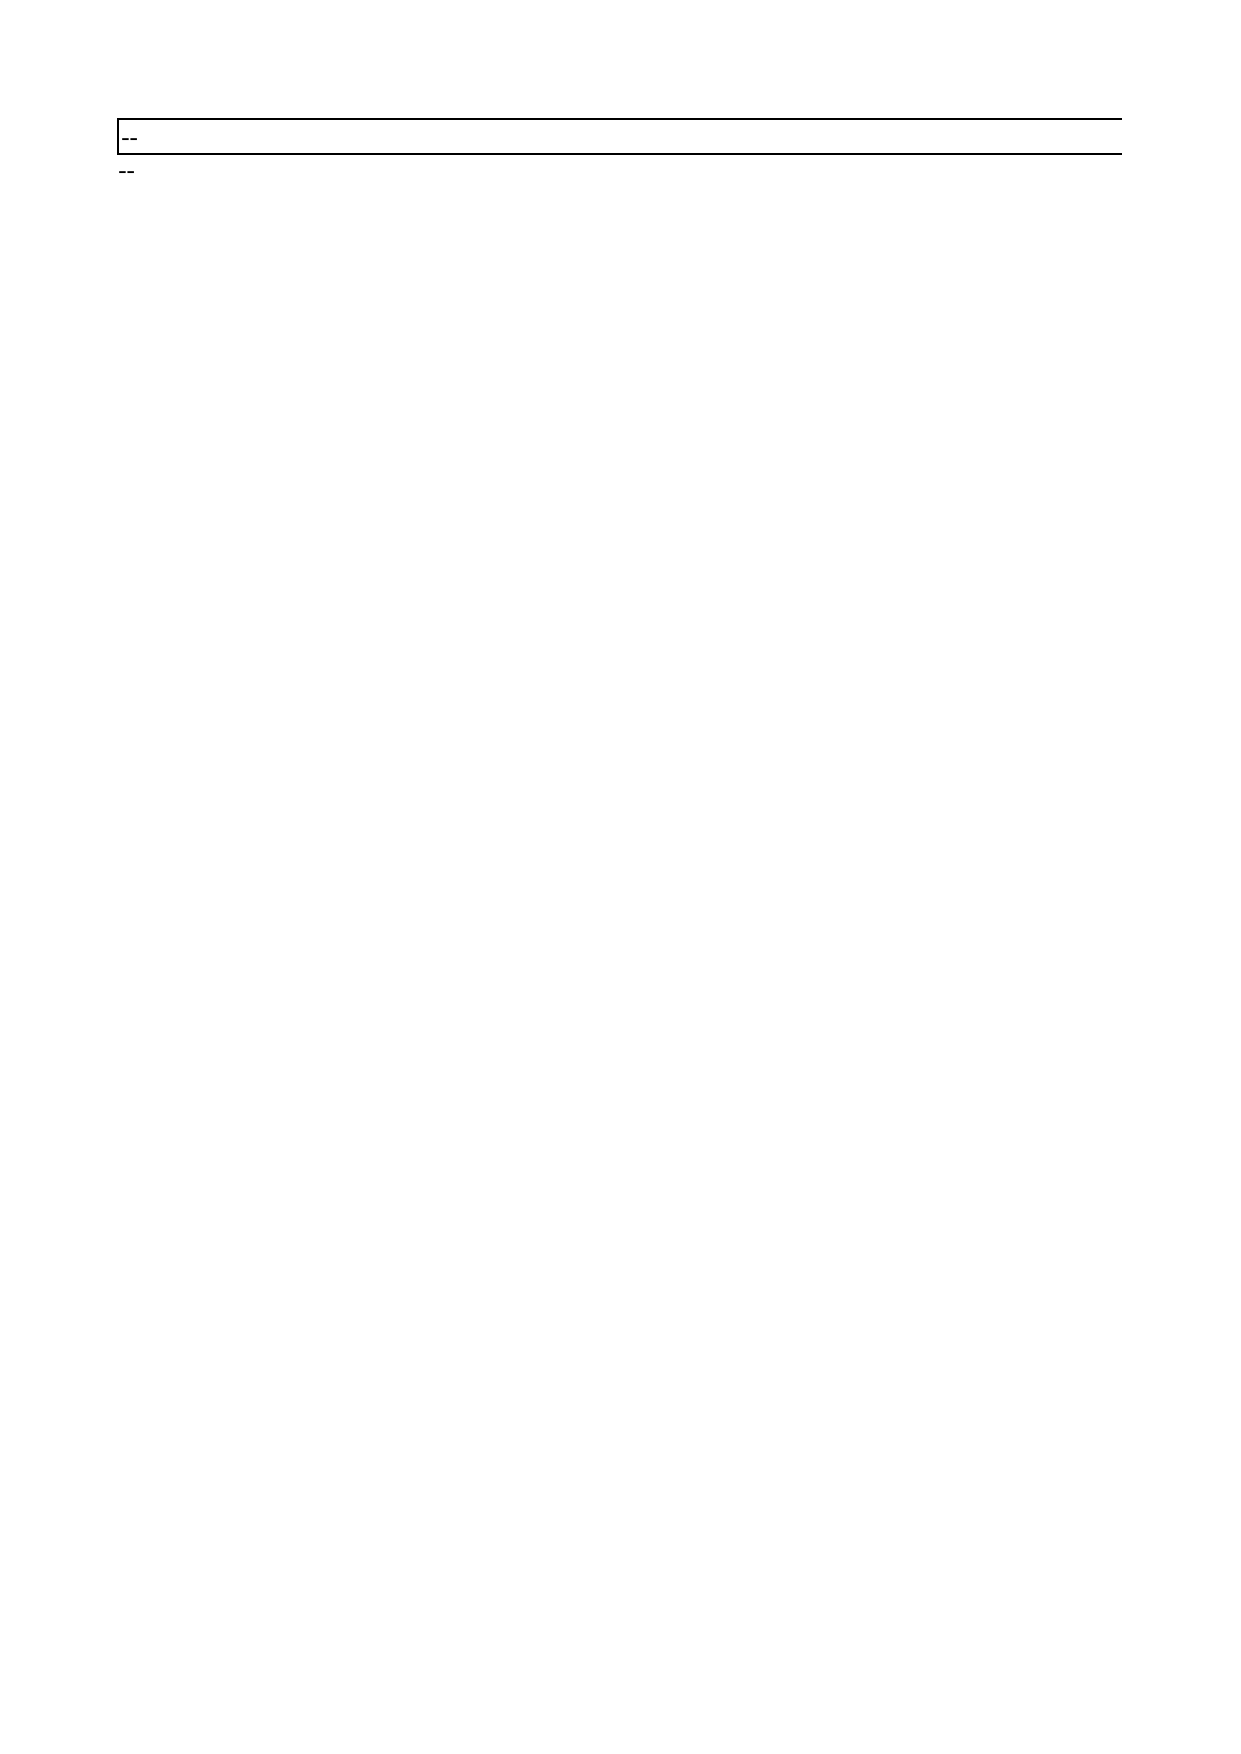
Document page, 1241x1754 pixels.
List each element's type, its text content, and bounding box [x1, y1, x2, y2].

table_cell -- [119, 120, 1122, 153]
text -- [118, 155, 1122, 184]
